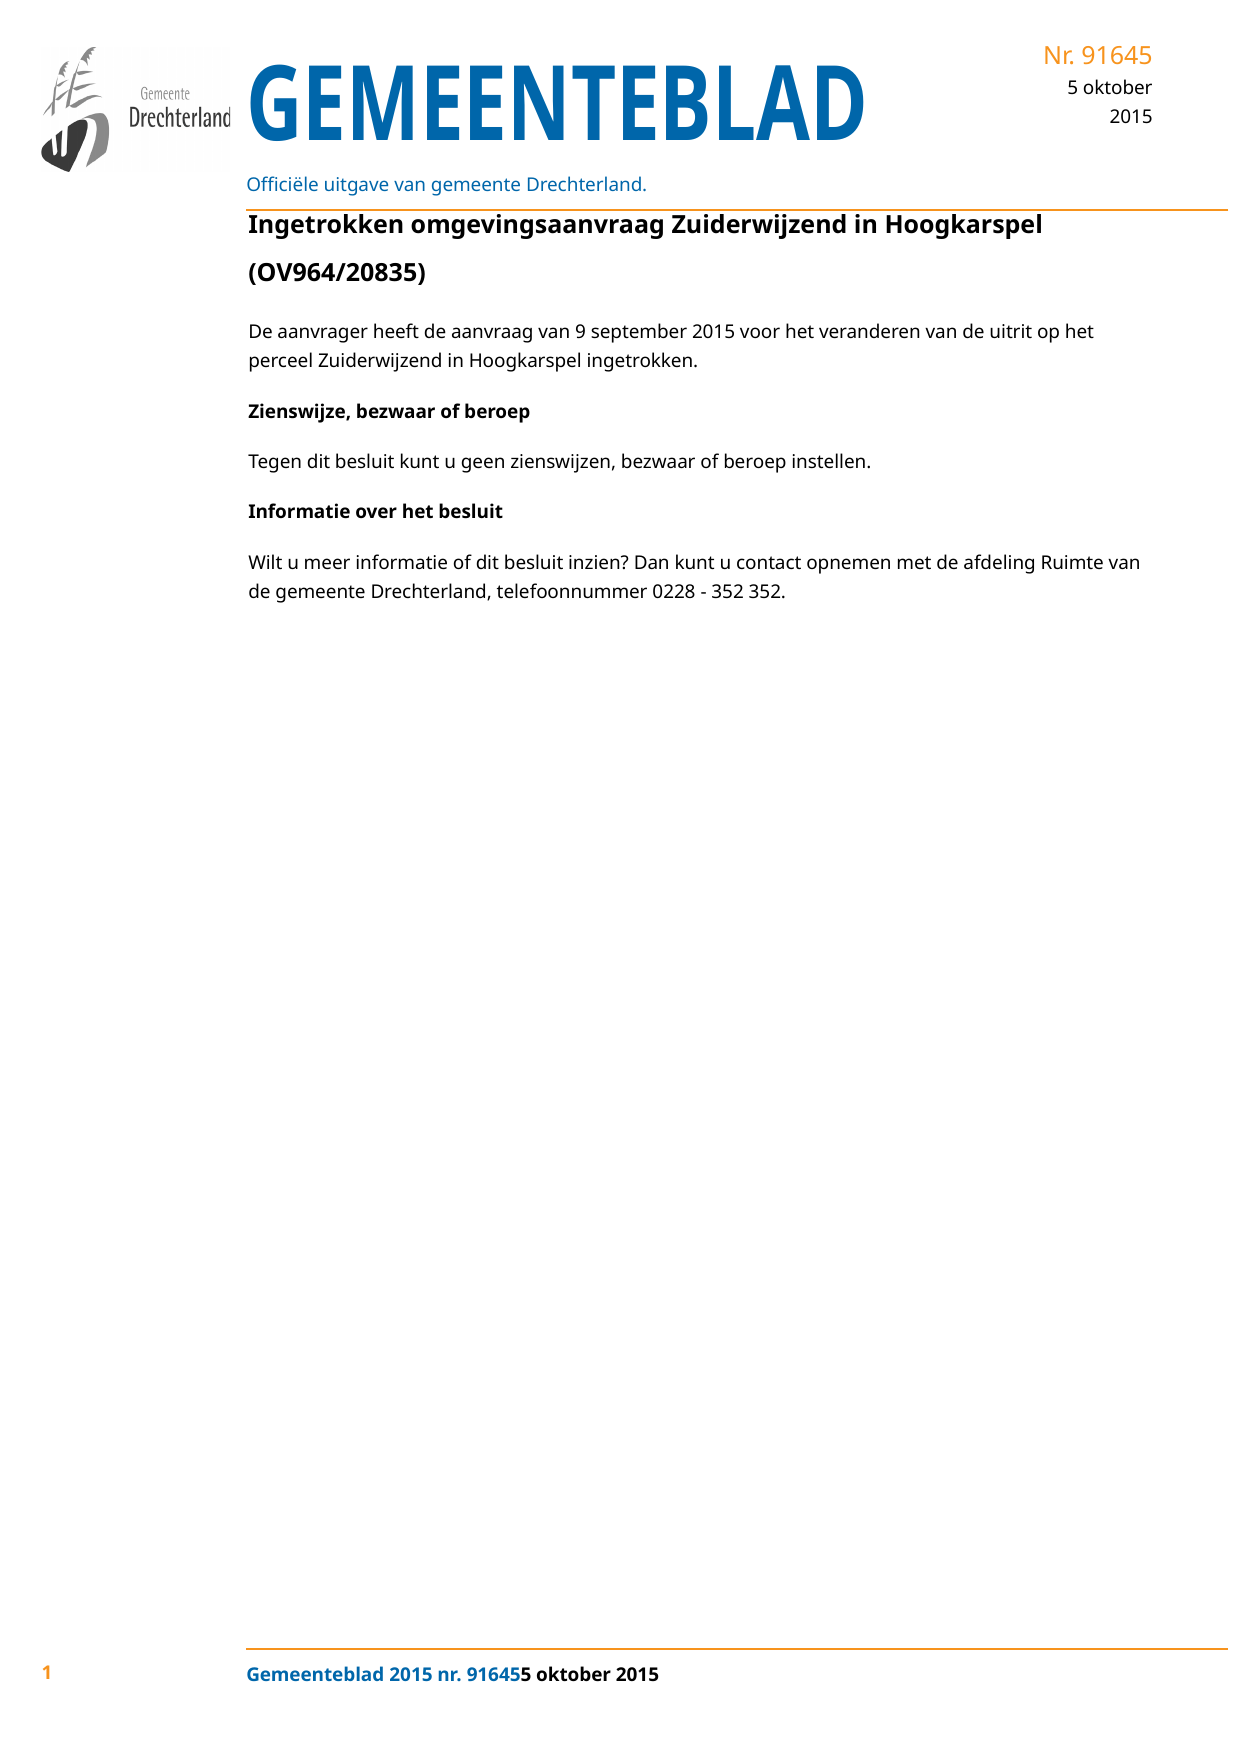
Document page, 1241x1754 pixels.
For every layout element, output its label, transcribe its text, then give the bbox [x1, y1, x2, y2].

text Zienswijze, bezwaar of beroep [248, 398, 1152, 424]
text Wilt u meer informatie of dit besluit inzien? Dan kunt u contact opnemen met de afdeling Ruimte van de gemeente Drechterland, telefoonnummer 0228 - 352 352. [248, 549, 1152, 604]
text De aanvrager heeft de aanvraag van 9 september 2015 voor het veranderen van de uitrit op het perceel Zuiderwijzend in Hoogkarspel ingetrokken. [248, 318, 1152, 373]
text Ingetrokken omgevingsaanvraag Zuiderwijzend in Hoogkarspel (OV964/20835) [248, 211, 1152, 288]
picture [41, 47, 231, 172]
text Tegen dit besluit kunt u geen zienswijzen, bezwaar of beroep instellen. [248, 448, 1152, 474]
text Informatie over het besluit [248, 499, 1152, 524]
